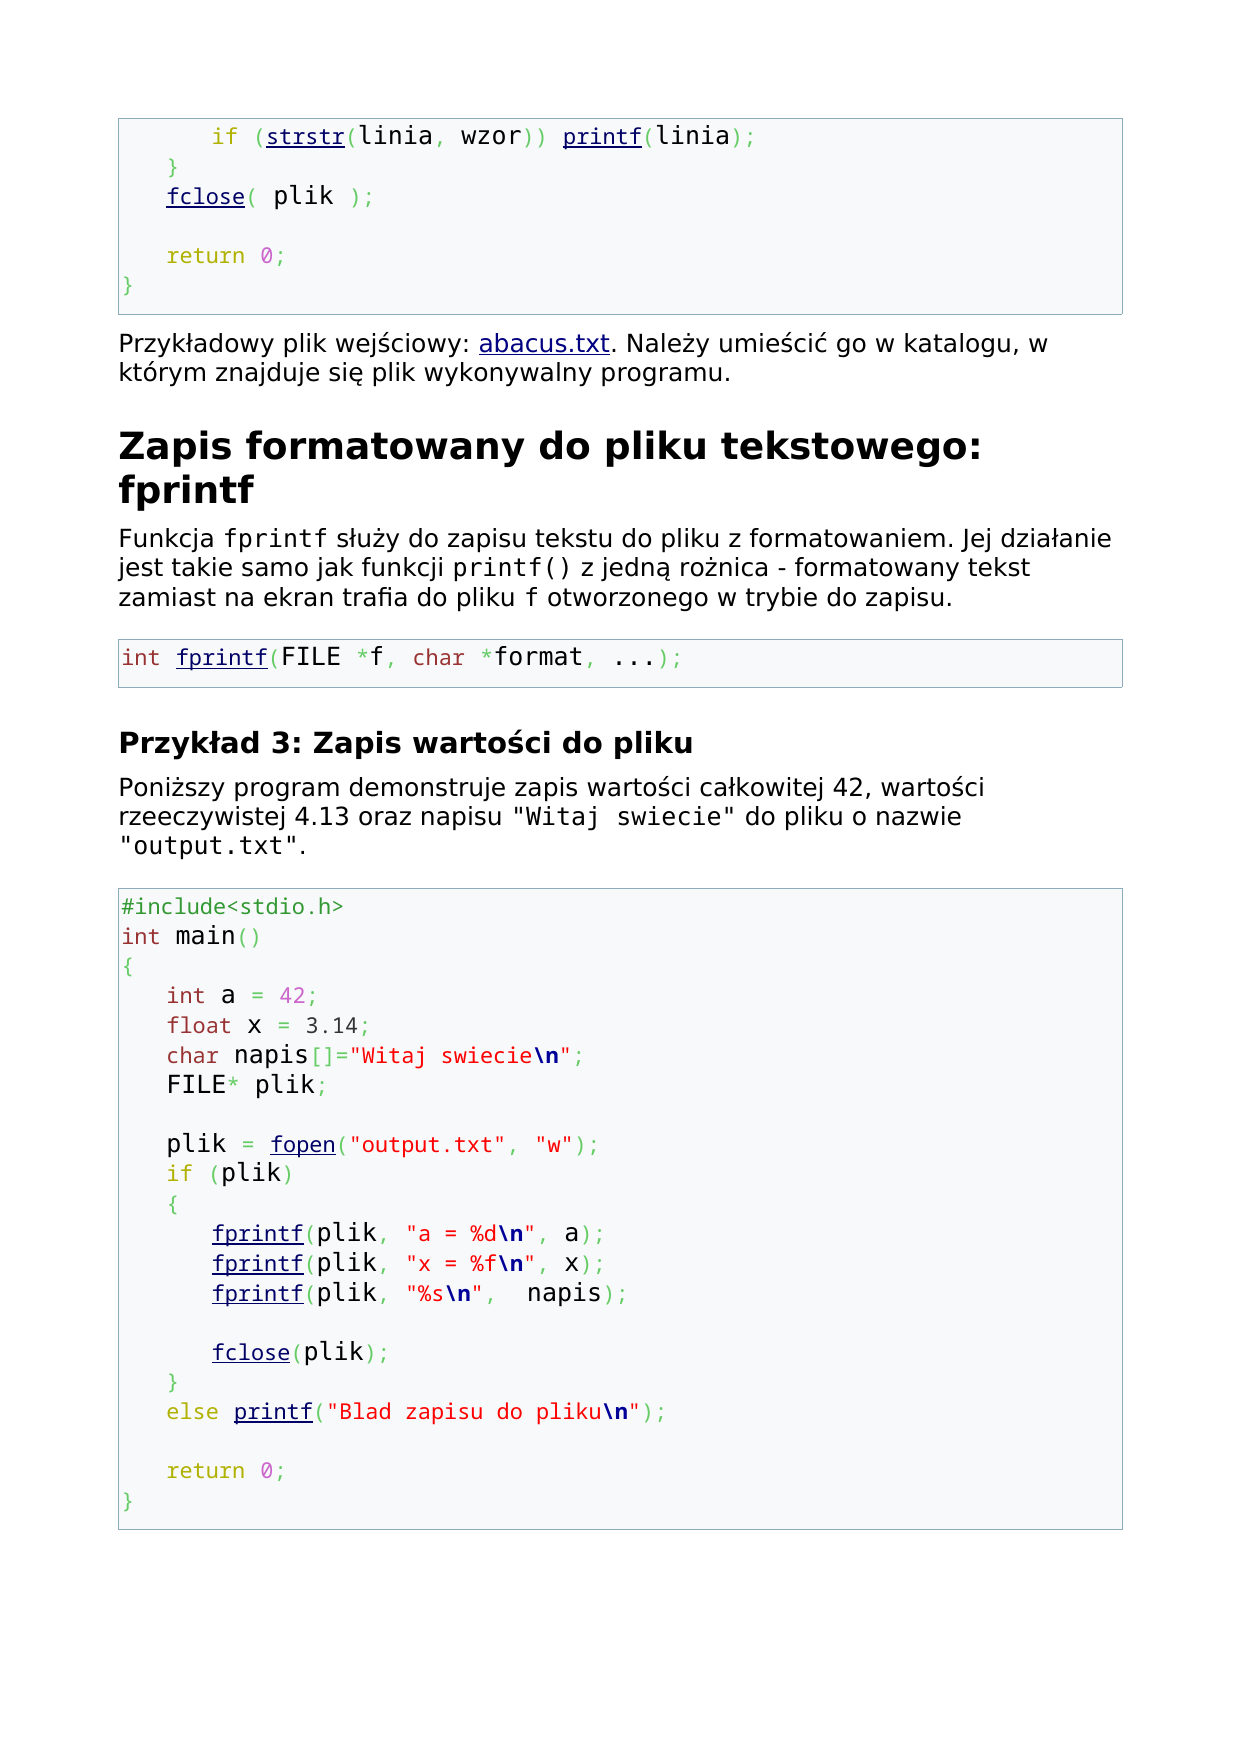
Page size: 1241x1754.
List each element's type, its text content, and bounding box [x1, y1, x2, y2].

text Funkcja fprintf służy do zapisu tekstu do pliku z formatowaniem. Jej działanie jest takie samo jak funkcji printf() z jedną rożnica - formatowany tekst zamiast na ekran trafia do pliku f otworzonego w trybie do zapisu. [118, 524, 1122, 612]
table_header int fprintf(FILE *f, char *format, ...); [119, 640, 1122, 687]
table_header #include<stdio.h> int main() { int a = 42; float x = 3.14; char napis[]="Witaj swiecie\n"; FILE* plik; plik = fopen("output.txt", "w"); if (plik) { fprintf(plik, "a = %d\n", a); fprintf(plik, "x = %f\n", x); fprintf(plik, "%s\n", napis); fclose(plik); } else printf("Blad zapisu do pliku\n"); return 0; } [119, 889, 1122, 1529]
subtitle Przykład 3: Zapis wartości do pliku [118, 727, 1122, 761]
text Poniższy program demonstruje zapis wartości całkowitej 42, wartości rzeeczywistej 4.13 oraz napisu "Witaj swiecie" do pliku o nazwie "output.txt". [118, 773, 1122, 861]
table_header if (strstr(linia, wzor)) printf(linia); } fclose( plik ); return 0; } [119, 119, 1122, 314]
subtitle Zapis formatowany do pliku tekstowego: fprintf [118, 425, 1122, 512]
text Przykładowy plik wejściowy: abacus.txt. Należy umieścić go w katalogu, w którym znajduje się plik wykonywalny programu. [118, 329, 1122, 387]
